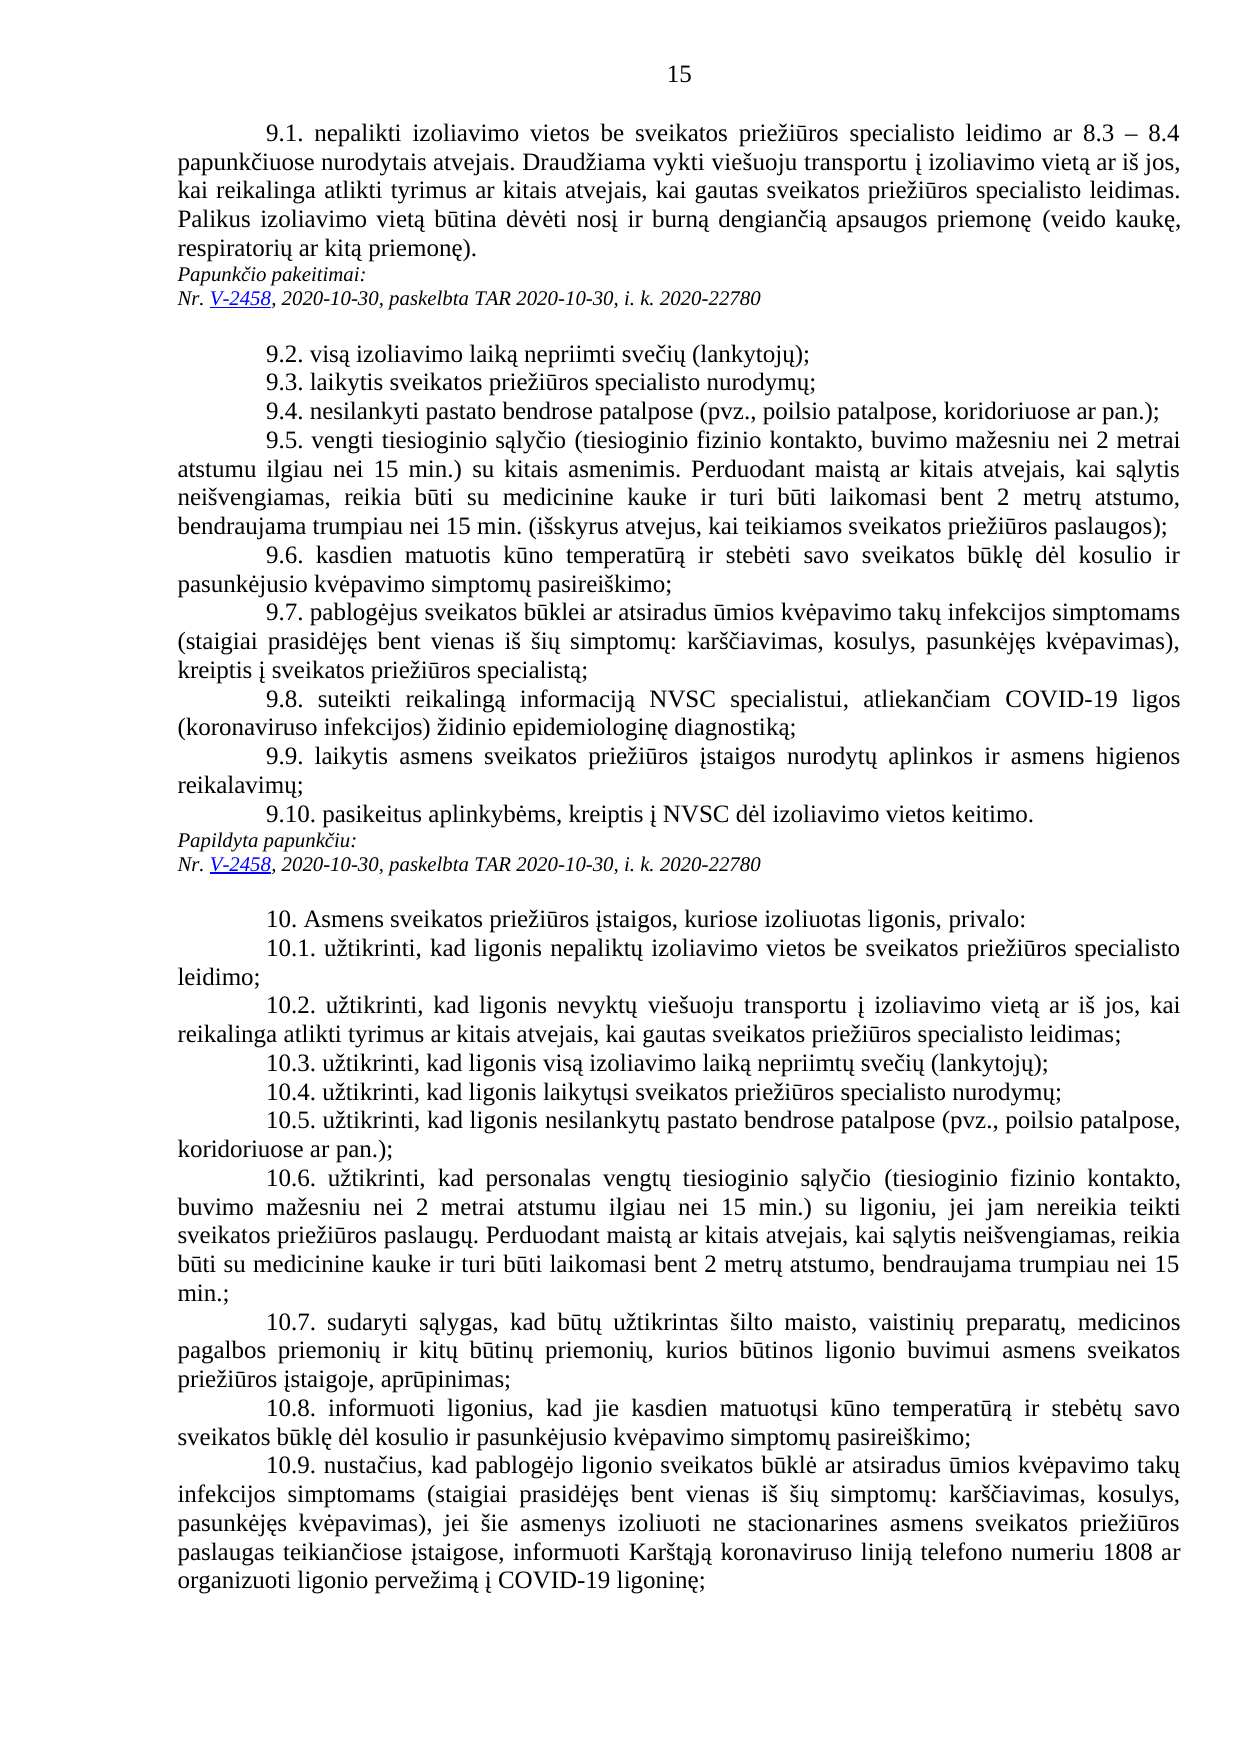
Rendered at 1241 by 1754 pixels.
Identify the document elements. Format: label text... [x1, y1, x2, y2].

text Papunkčio pakeitimai: [177, 262, 1181, 286]
text 9.1. nepalikti izoliavimo vietos be sveikatos priežiūros specialisto leidimo ar 8.3 – 8.4 papunkčiuose nurodytais atvejais. Draudžiama vykti viešuoju transportu į izoliavimo vietą ar iš jos, kai reikalinga atlikti tyrimus ar kitais atvejais, kai gautas sveikatos priežiūros specialisto leidimas. Palikus izoliavimo vietą būtina dėvėti nosį ir burną dengiančią apsaugos priemonę (veido kaukę, respiratorių ar kitą priemonę). [177, 118, 1181, 262]
text 9.9. laikytis asmens sveikatos priežiūros įstaigos nurodytų aplinkos ir asmens higienos reikalavimų; [177, 741, 1181, 799]
text 9.3. laikytis sveikatos priežiūros specialisto nurodymų; [177, 367, 1181, 396]
text 10.6. užtikrinti, kad personalas vengtų tiesioginio sąlyčio (tiesioginio fizinio kontakto, buvimo mažesniu nei 2 metrai atstumu ilgiau nei 15 min.) su ligoniu, jei jam nereikia teikti sveikatos priežiūros paslaugų. Perduodant maistą ar kitais atvejais, kai sąlytis neišvengiamas, reikia būti su medicinine kauke ir turi būti laikomasi bent 2 metrų atstumo, bendraujama trumpiau nei 15 min.; [177, 1163, 1181, 1307]
text 10.9. nustačius, kad pablogėjo ligonio sveikatos būklė ar atsiradus ūmios kvėpavimo takų infekcijos simptomams (staigiai prasidėjęs bent vienas iš šių simptomų: karščiavimas, kosulys, pasunkėjęs kvėpavimas), jei šie asmenys izoliuoti ne stacionarines asmens sveikatos priežiūros paslaugas teikiančiose įstaigose, informuoti Karštąją koronaviruso liniją telefono numeriu 1808 ar organizuoti ligonio pervežimą į COVID-19 ligoninę; [177, 1451, 1181, 1594]
text 10.8. informuoti ligonius, kad jie kasdien matuotųsi kūno temperatūrą ir stebėtų savo sveikatos būklę dėl kosulio ir pasunkėjusio kvėpavimo simptomų pasireiškimo; [177, 1393, 1181, 1451]
text Nr. V-2458, 2020-10-30, paskelbta TAR 2020-10-30, i. k. 2020-22780 [177, 286, 1181, 310]
text Nr. V-2458, 2020-10-30, paskelbta TAR 2020-10-30, i. k. 2020-22780 [177, 852, 1181, 876]
text 9.2. visą izoliavimo laiką nepriimti svečių (lankytojų); [177, 339, 1181, 367]
text 10.2. užtikrinti, kad ligonis nevyktų viešuoju transportu į izoliavimo vietą ar iš jos, kai reikalinga atlikti tyrimus ar kitais atvejais, kai gautas sveikatos priežiūros specialisto leidimas; [177, 991, 1181, 1048]
text 9.7. pablogėjus sveikatos būklei ar atsiradus ūmios kvėpavimo takų infekcijos simptomams (staigiai prasidėjęs bent vienas iš šių simptomų: karščiavimas, kosulys, pasunkėjęs kvėpavimas), kreiptis į sveikatos priežiūros specialistą; [177, 597, 1181, 684]
text 9.5. vengti tiesioginio sąlyčio (tiesioginio fizinio kontakto, buvimo mažesniu nei 2 metrai atstumu ilgiau nei 15 min.) su kitais asmenimis. Perduodant maistą ar kitais atvejais, kai sąlytis neišvengiamas, reikia būti su medicinine kauke ir turi būti laikomasi bent 2 metrų atstumo, bendraujama trumpiau nei 15 min. (išskyrus atvejus, kai teikiamos sveikatos priežiūros paslaugos); [177, 425, 1181, 540]
text 9.10. pasikeitus aplinkybėms, kreiptis į NVSC dėl izoliavimo vietos keitimo. [177, 799, 1181, 827]
text 10.5. užtikrinti, kad ligonis nesilankytų pastato bendrose patalpose (pvz., poilsio patalpose, koridoriuose ar pan.); [177, 1106, 1181, 1163]
text 9.4. nesilankyti pastato bendrose patalpose (pvz., poilsio patalpose, koridoriuose ar pan.); [177, 396, 1181, 425]
text 9.6. kasdien matuotis kūno temperatūrą ir stebėti savo sveikatos būklę dėl kosulio ir pasunkėjusio kvėpavimo simptomų pasireiškimo; [177, 540, 1181, 597]
text 10.3. užtikrinti, kad ligonis visą izoliavimo laiką nepriimtų svečių (lankytojų); [177, 1048, 1181, 1077]
text 10.4. užtikrinti, kad ligonis laikytųsi sveikatos priežiūros specialisto nurodymų; [177, 1077, 1181, 1106]
text 10.1. užtikrinti, kad ligonis nepaliktų izoliavimo vietos be sveikatos priežiūros specialisto leidimo; [177, 933, 1181, 991]
text 9.8. suteikti reikalingą informaciją NVSC specialistui, atliekančiam COVID-19 ligos (koronaviruso infekcijos) židinio epidemiologinę diagnostiką; [177, 684, 1181, 741]
text 10.7. sudaryti sąlygas, kad būtų užtikrintas šilto maisto, vaistinių preparatų, medicinos pagalbos priemonių ir kitų būtinų priemonių, kurios būtinos ligonio buvimui asmens sveikatos priežiūros įstaigoje, aprūpinimas; [177, 1307, 1181, 1393]
text 10. Asmens sveikatos priežiūros įstaigos, kuriose izoliuotas ligonis, privalo: [266, 904, 1181, 933]
text Papildyta papunkčiu: [177, 827, 1181, 852]
